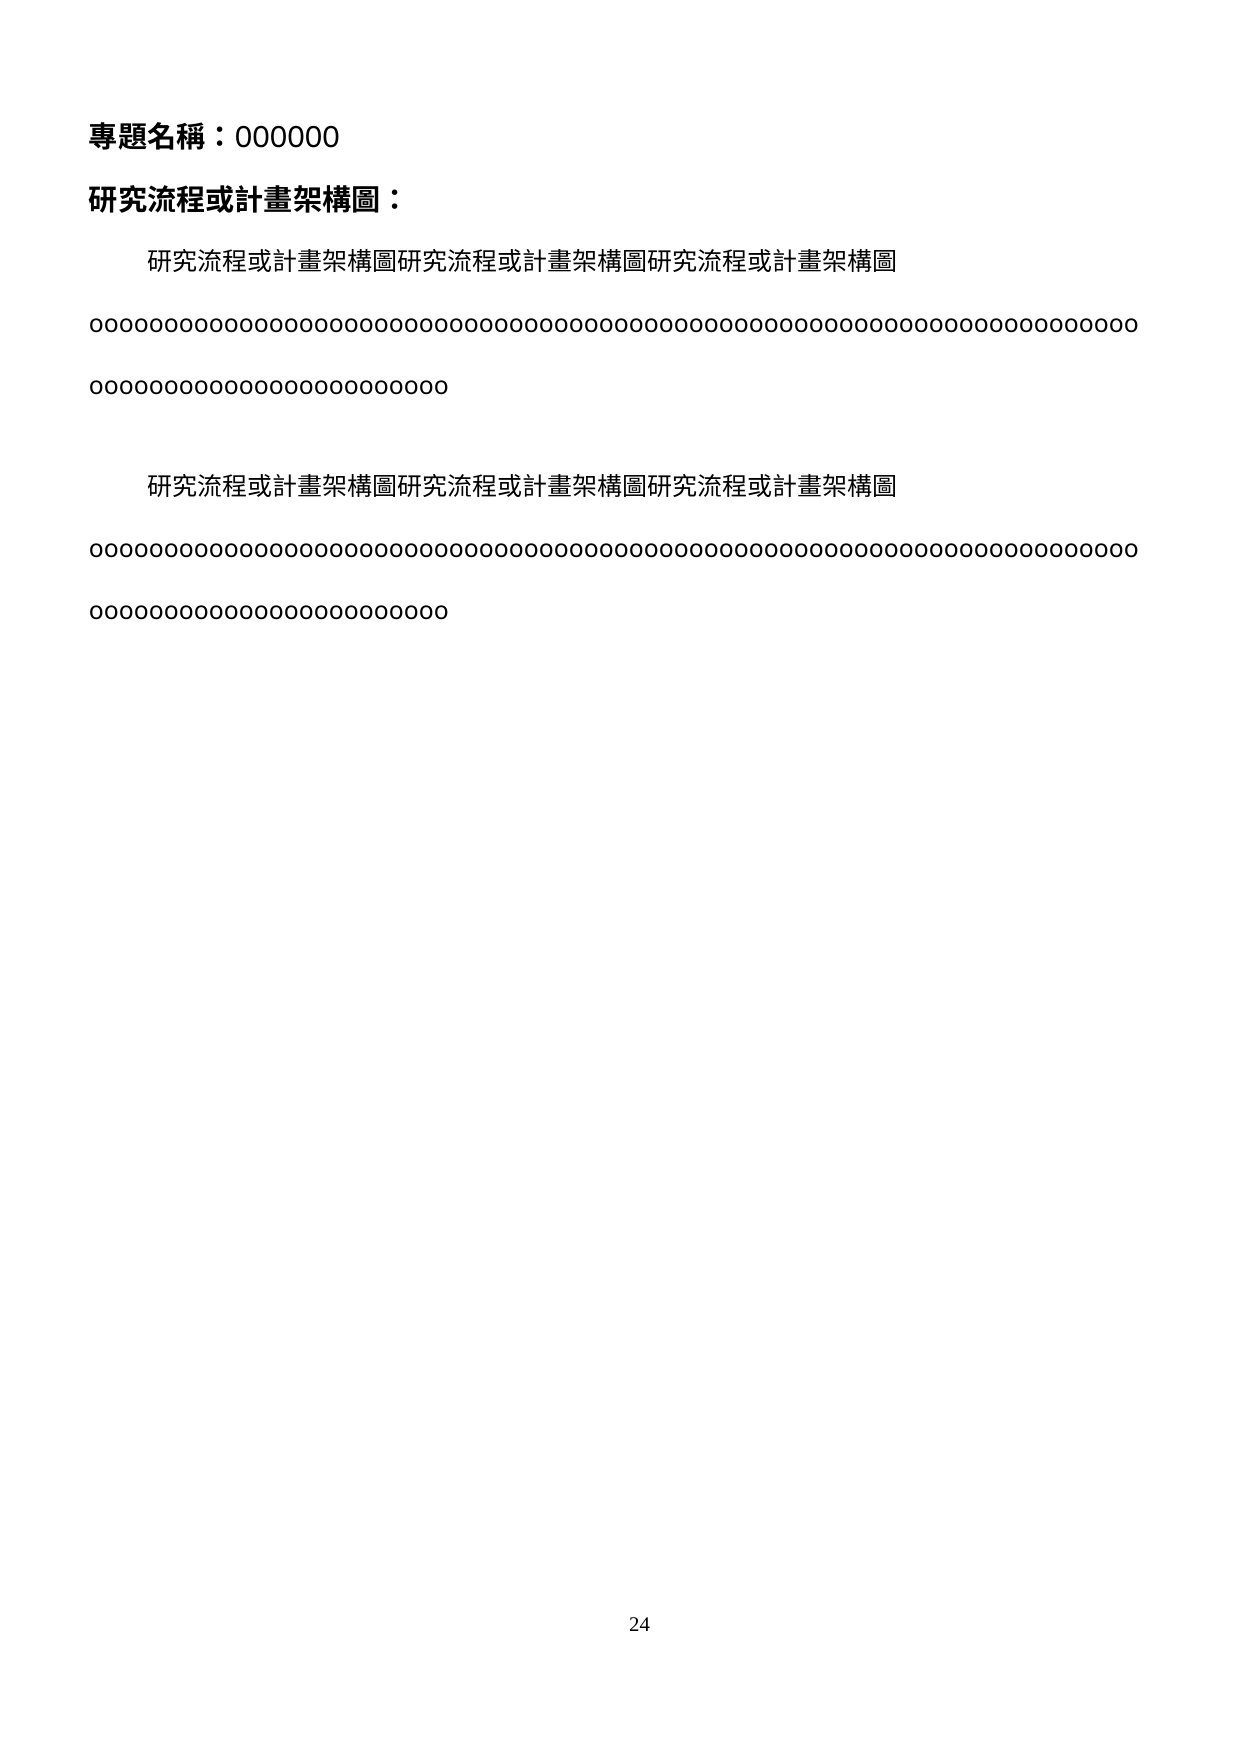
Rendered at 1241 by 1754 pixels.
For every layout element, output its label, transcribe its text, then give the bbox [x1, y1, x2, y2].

text 研究流程或計畫架構圖研究流程或計畫架構圖研究流程或計畫架構圖oooooooooooooooooooooooooooooooooooooooooooooooooooooooooooooooooooooooooooooooooooooooooooooo [89, 218, 1152, 406]
text 研究流程或計畫架構圖研究流程或計畫架構圖研究流程或計畫架構圖oooooooooooooooooooooooooooooooooooooooooooooooooooooooooooooooooooooooooooooooooooooooooooooo [89, 443, 1152, 631]
text 研究流程或計畫架構圖： [89, 156, 1152, 218]
text 專題名稱：OOOOOO [89, 93, 1152, 156]
